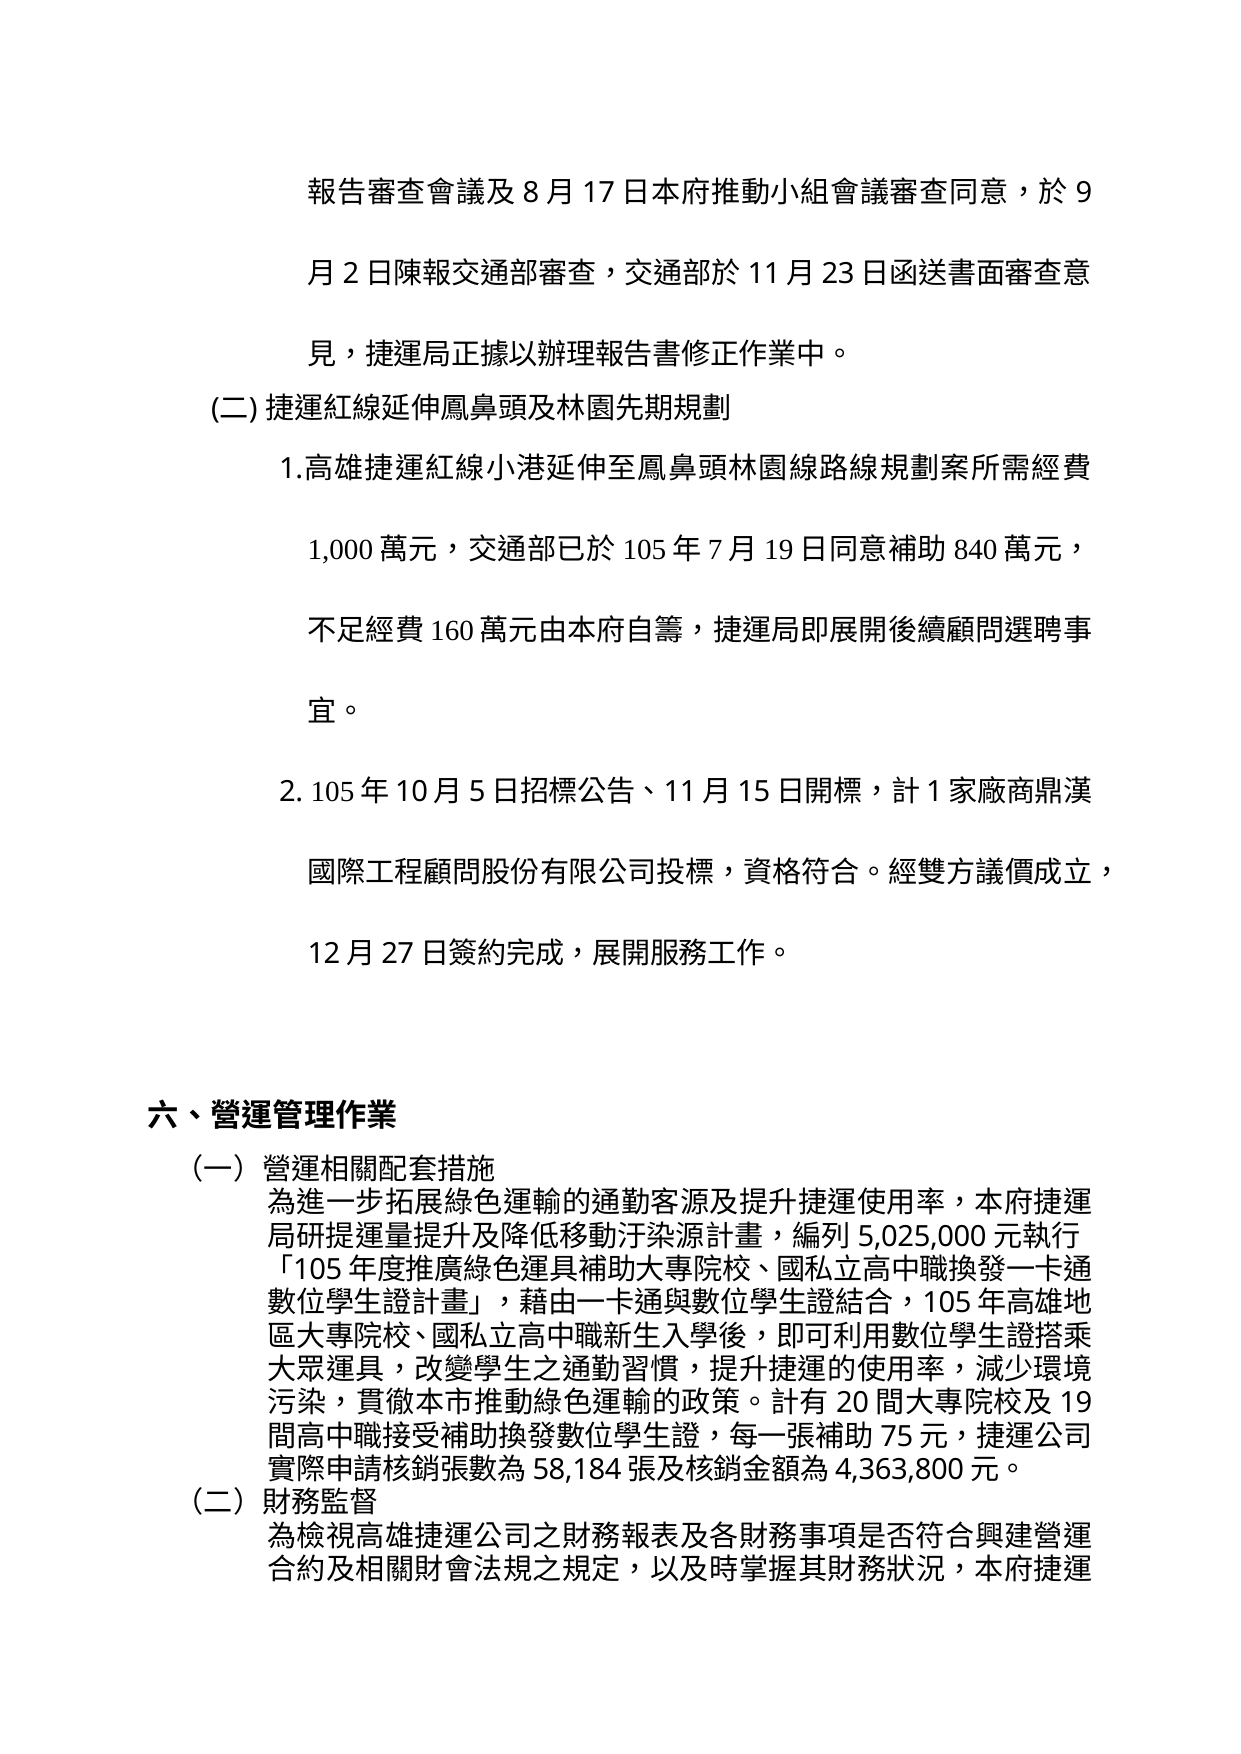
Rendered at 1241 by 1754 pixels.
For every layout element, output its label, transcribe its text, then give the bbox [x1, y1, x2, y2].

text （二）財務監督 [148, 1486, 1092, 1519]
text 1.高雄捷運紅線小港延伸至鳳鼻頭林園線路線規劃案所需經費1,000萬元，交通部已於105年7月19日同意補助840萬元，不足經費160萬元由本府自籌，捷運局即展開後續顧問選聘事宜。 [279, 425, 1092, 749]
text (二) 捷運紅線延伸鳳鼻頭及林園先期規劃 [148, 392, 1092, 425]
text 報告審查會議及8月17日本府推動小組會議審查同意，於9月2日陳報交通部審查，交通部於11月23日函送書面審查意見，捷運局正據以辦理報告書修正作業中。 [279, 149, 1092, 392]
text 2. 105年10月5日招標公告、11月15日開標，計1家廠商鼎漢國際工程顧問股份有限公司投標，資格符合。經雙方議價成立，12月27日簽約完成，展開服務工作。 [279, 749, 1092, 991]
text 為檢視高雄捷運公司之財務報表及各財務事項是否符合興建營運合約及相關財會法規之規定，以及時掌握其財務狀況，本府捷運 [267, 1519, 1092, 1586]
text （一）營運相關配套措施 [148, 1153, 1092, 1186]
text 為進一步拓展綠色運輸的通勤客源及提升捷運使用率，本府捷運局研提運量提升及降低移動汙染源計畫，編列5,025,000元執行「105年度推廣綠色運具補助大專院校、國私立高中職換發一卡通數位學生證計畫」，藉由一卡通與數位學生證結合，105年高雄地區大專院校、國私立高中職新生入學後，即可利用數位學生證搭乘大眾運具，改變學生之通勤習慣，提升捷運的使用率，減少環境污染，貫徹本市推動綠色運輸的政策。計有20間大專院校及19間高中職接受補助換發數位學生證，每一張補助75元，捷運公司實際申請核銷張數為58,184張及核銷金額為4,363,800元。 [267, 1186, 1092, 1486]
text 六、營運管理作業 [148, 1072, 1092, 1153]
